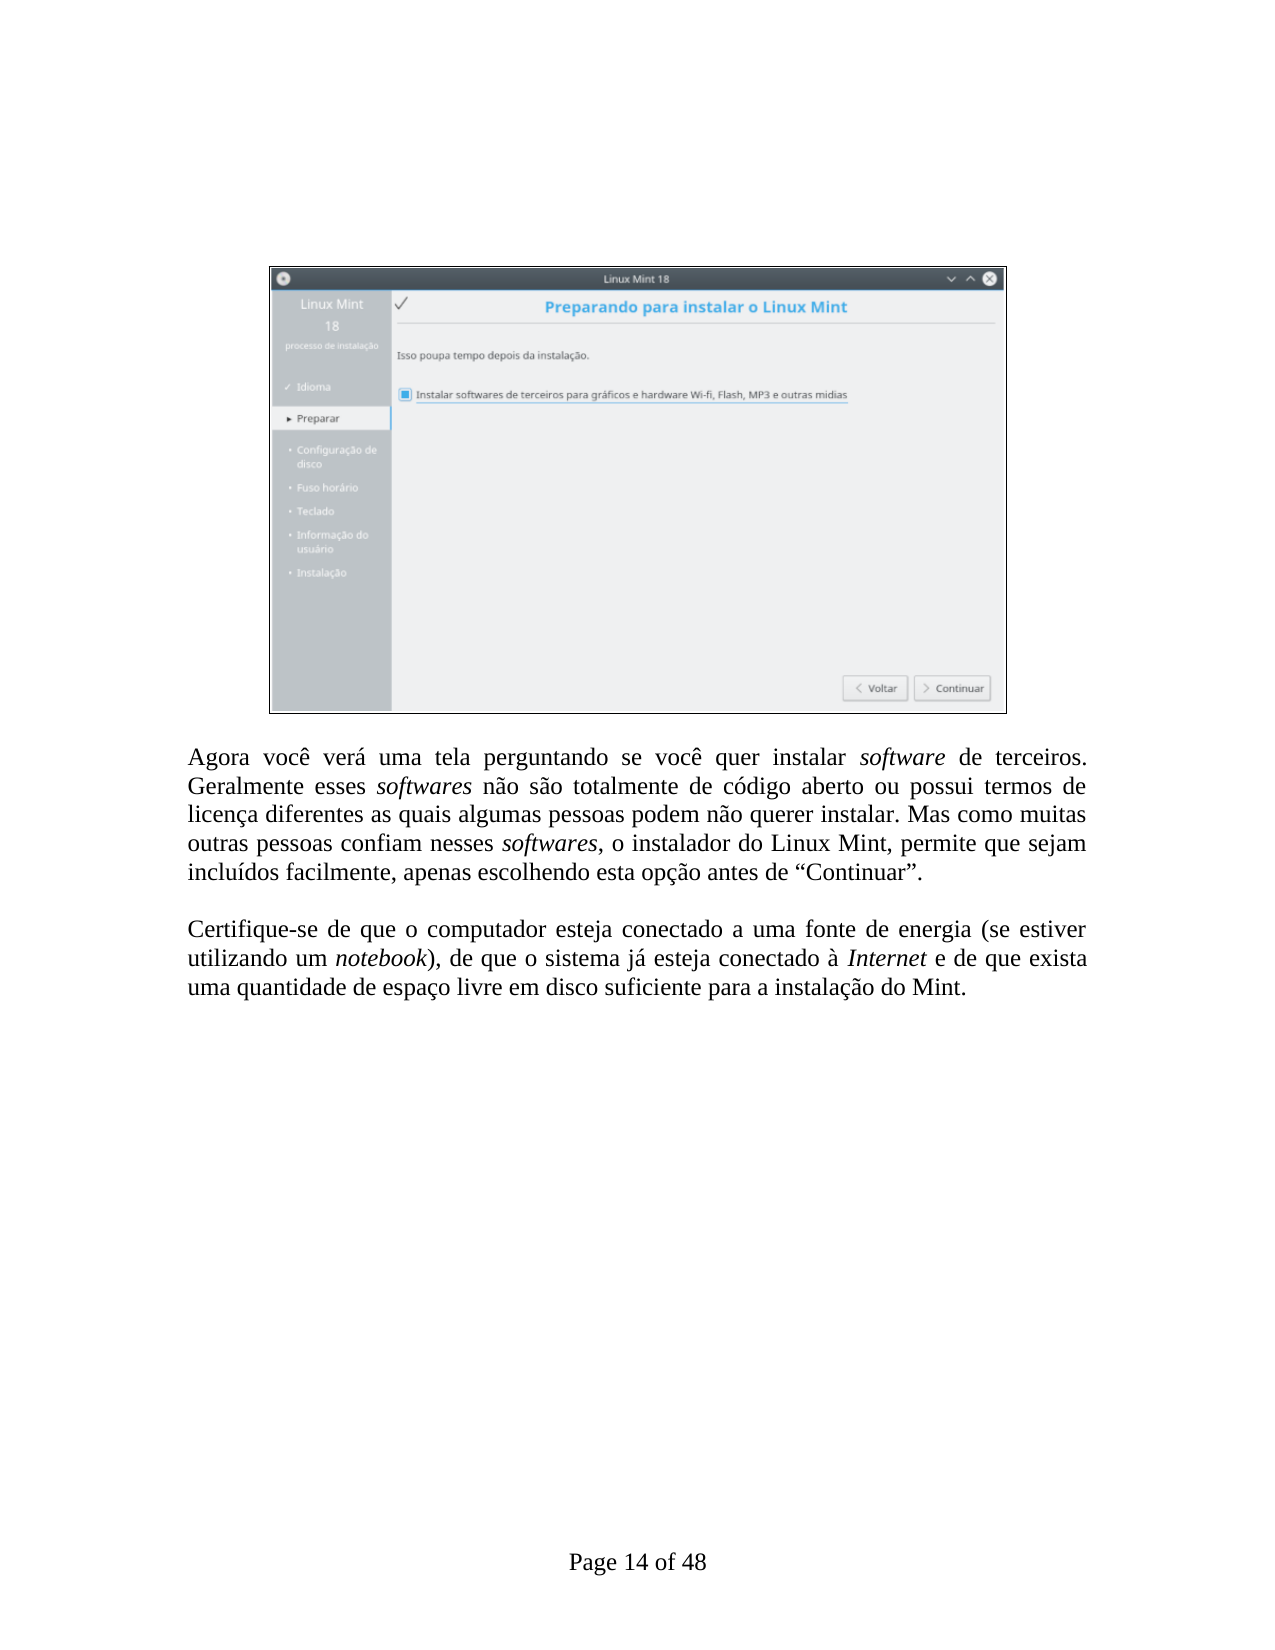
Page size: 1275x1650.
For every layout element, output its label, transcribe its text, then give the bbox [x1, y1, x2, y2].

text Certifique-se de que o computador esteja conectado a uma fonte de energia (se estiver utilizando um notebook), de que o sistema já esteja conectado à Internet e de que exista uma quantidade de espaço livre em disco suficiente para a instalação do Mint. [187, 914, 1087, 1001]
text Agora você verá uma tela perguntando se você quer instalar software de terceiros. Geralmente esses softwares não são totalmente de código aberto ou possui termos de licença diferentes as quais algumas pessoas podem não querer instalar. Mas como muitas outras pessoas confiam nesses softwares, o instalador do Linux Mint, permite que sejam incluídos facilmente, apenas escolhendo esta opção antes de “Continuar”. [187, 742, 1087, 886]
picture [271, 268, 1004, 711]
